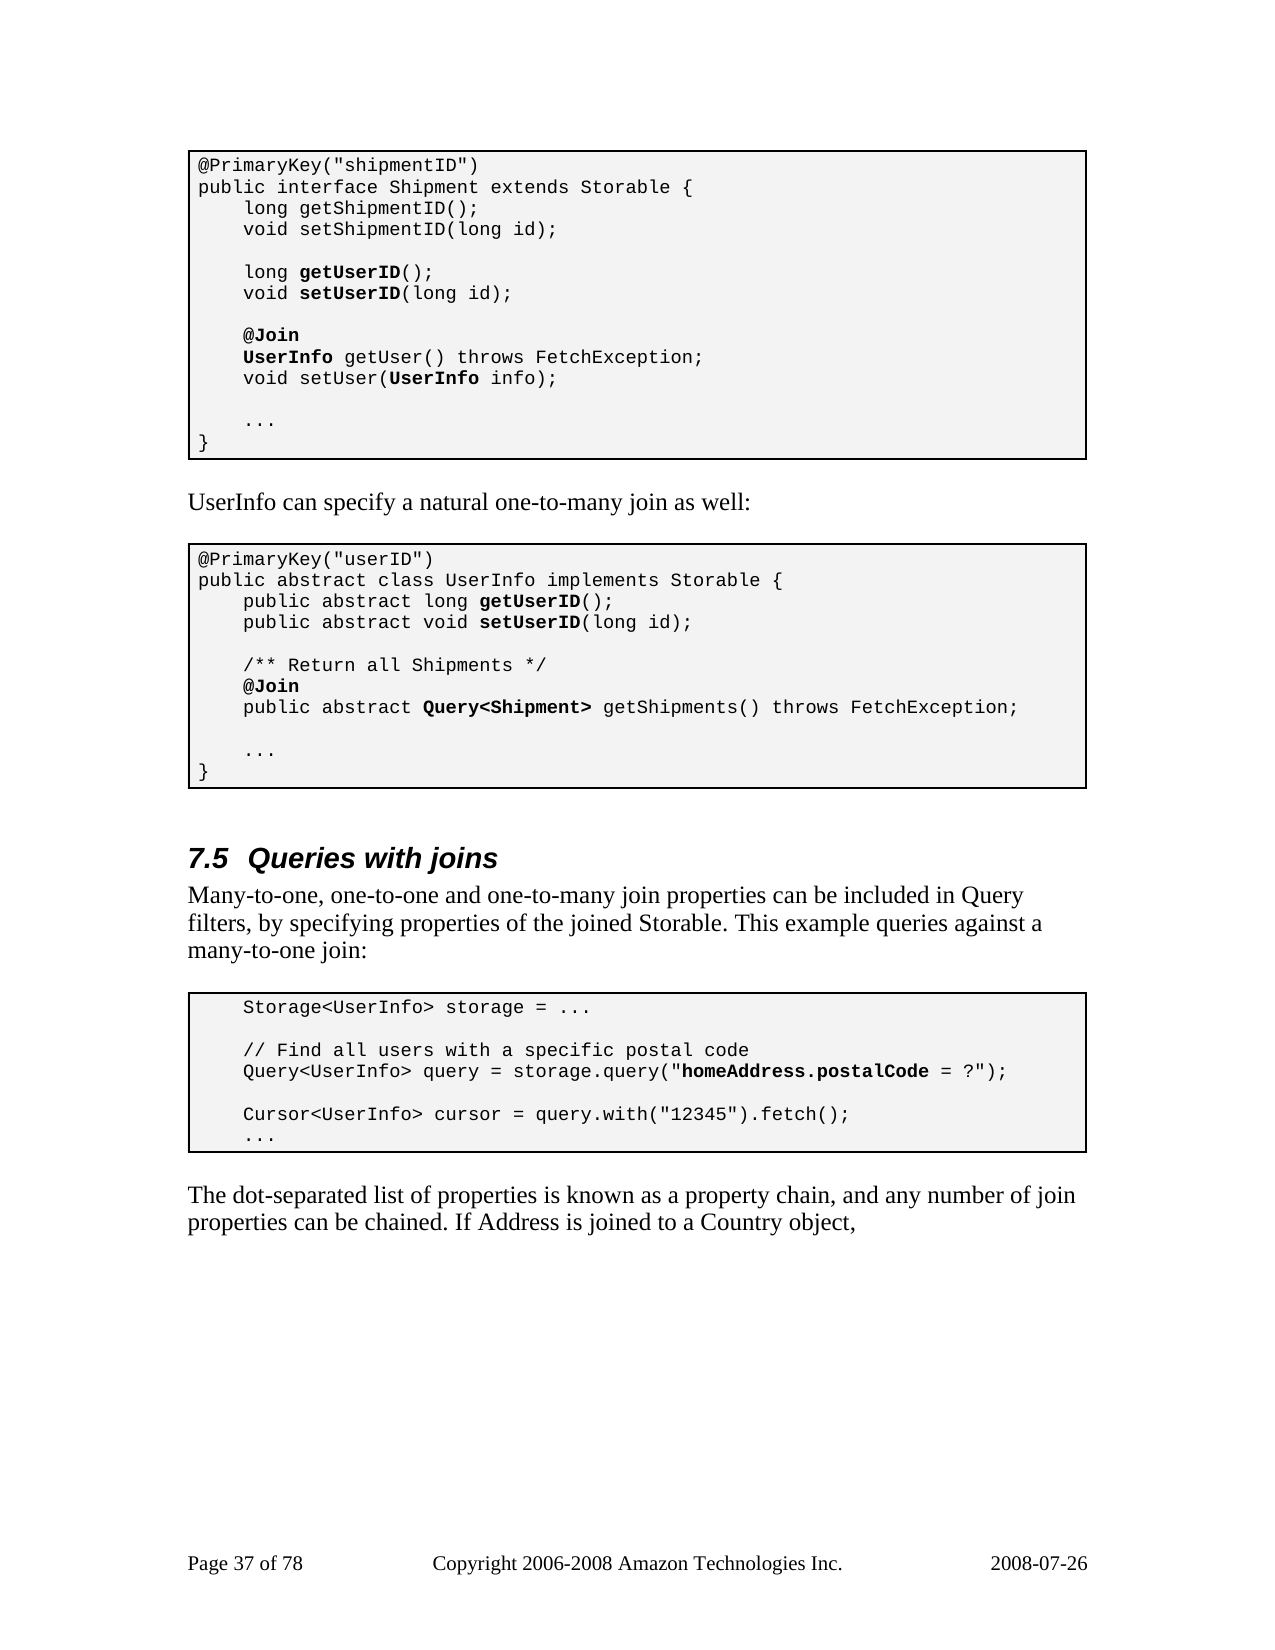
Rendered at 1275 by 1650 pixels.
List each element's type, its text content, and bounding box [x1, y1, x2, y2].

text long getUserID(); [190, 256, 1085, 277]
text Query<UserInfo> query = storage.query("homeAddress.postalCode = ?"); [190, 1056, 1085, 1077]
text public abstract Query<Shipment> getShipments() throws FetchException; [190, 692, 1085, 713]
text ... [190, 405, 1085, 426]
text @PrimaryKey("userID") [190, 545, 1085, 564]
text Storage<UserInfo> storage = ... [190, 994, 1085, 1013]
text UserInfo getUser() throws FetchException; [190, 341, 1085, 362]
text ... [190, 1119, 1085, 1151]
text } [190, 426, 1085, 458]
text @PrimaryKey("shipmentID") [190, 152, 1085, 171]
text public abstract long getUserID(); [190, 586, 1085, 607]
text public abstract class UserInfo implements Storable { [190, 564, 1085, 586]
text ... [190, 734, 1085, 756]
text long getShipmentID(); [190, 192, 1085, 214]
text } [190, 756, 1085, 787]
text void setShipmentID(long id); [190, 214, 1085, 235]
subtitle Queries with joins [187, 842, 1087, 875]
text public abstract void setUserID(long id); [190, 607, 1085, 628]
text UserInfo can specify a natural one-to-many join as well: [187, 488, 1087, 515]
text @Join [190, 320, 1085, 341]
text @Join [190, 671, 1085, 692]
text Many-to-one, one-to-one and one-to-many join properties can be included in Query filters, by specifying properties of the joined Storable. This example queries against a many-to-one join: [187, 881, 1087, 964]
text void setUserID(long id); [190, 277, 1085, 299]
text // Find all users with a specific postal code [190, 1034, 1085, 1056]
text public interface Shipment extends Storable { [190, 171, 1085, 192]
text void setUser(UserInfo info); [190, 362, 1085, 384]
text Cursor<UserInfo> cursor = query.with("12345").fetch(); [190, 1098, 1085, 1119]
text /** Return all Shipments */ [190, 649, 1085, 671]
text The dot-separated list of properties is known as a property chain, and any number of join properties can be chained. If Address is joined to a Country object, [187, 1181, 1087, 1236]
